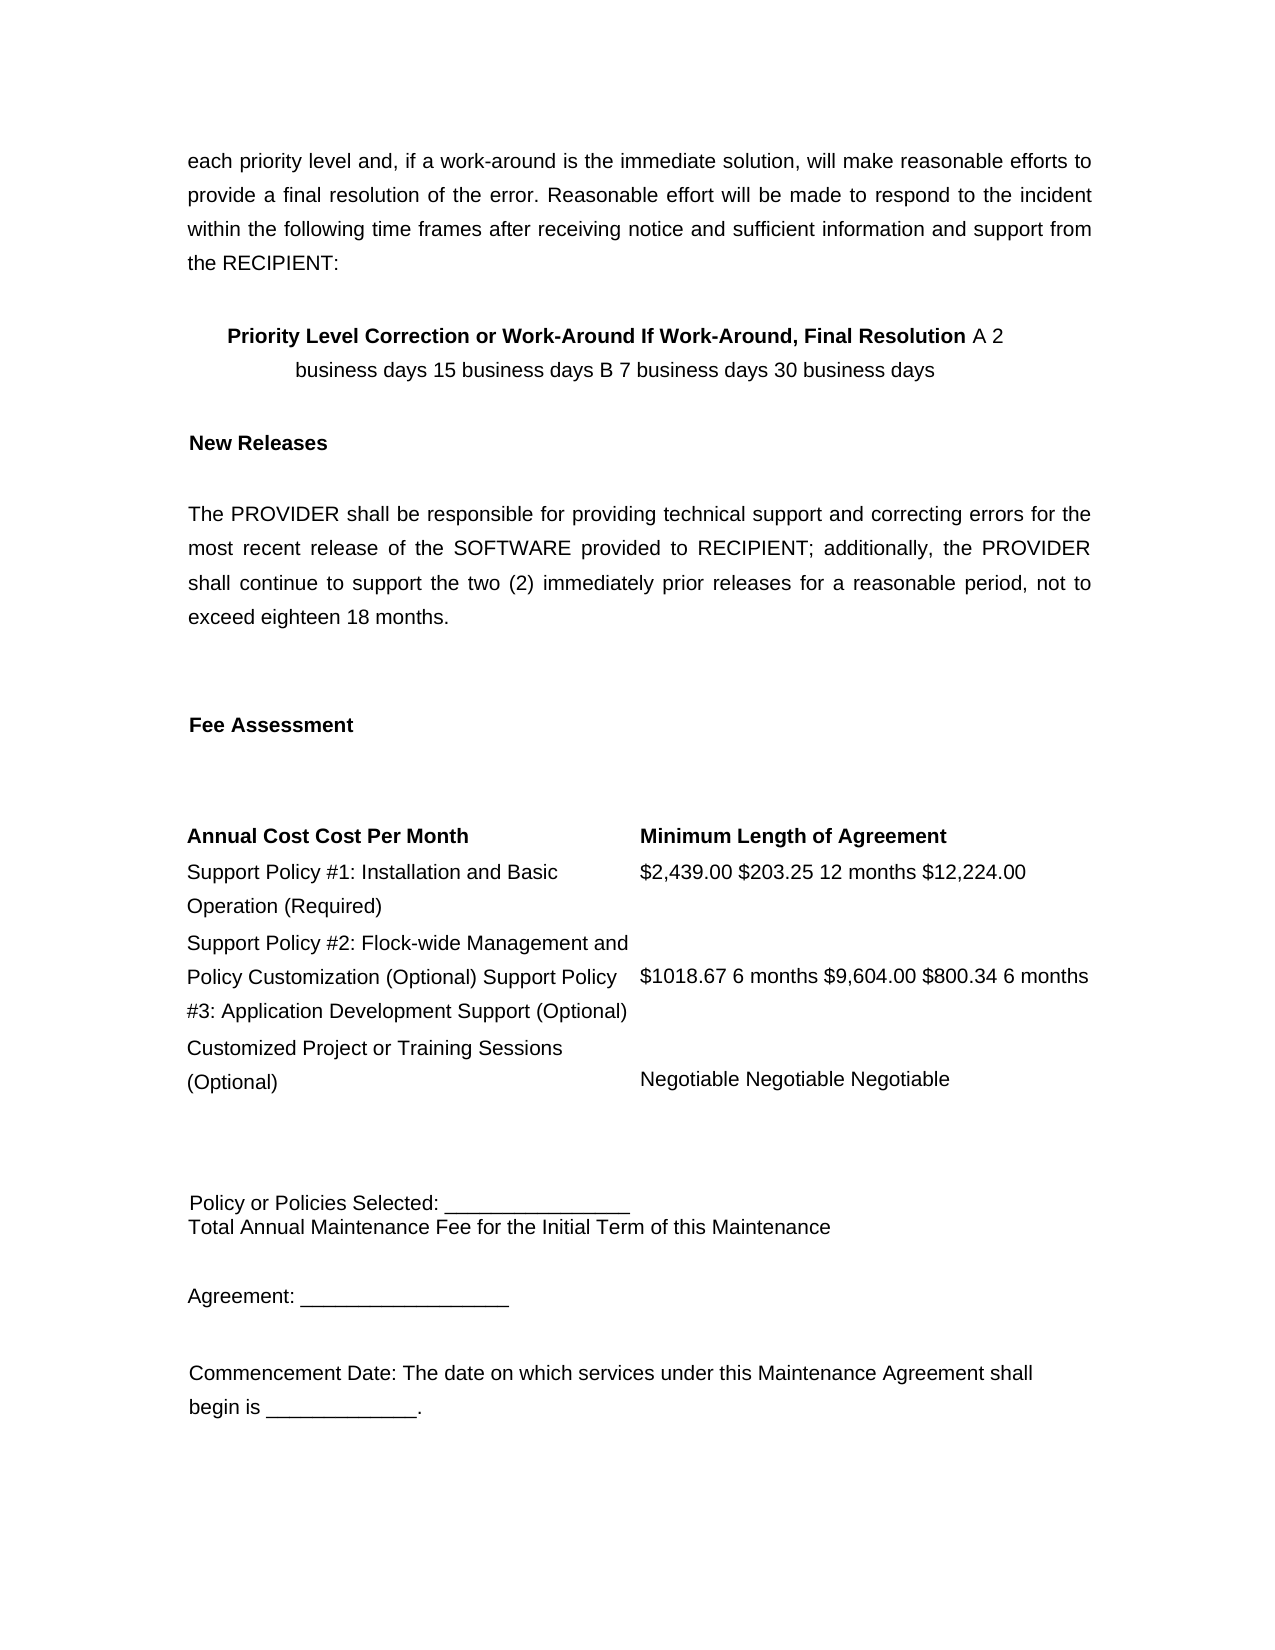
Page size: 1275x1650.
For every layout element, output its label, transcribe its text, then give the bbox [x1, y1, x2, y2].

text Minimum Length of Agreement [640, 823, 1093, 847]
text Annual Cost Cost Per Month [187, 823, 640, 847]
text Total Annual Maintenance Fee for the Initial Term of this Maintenance Agreement: __________________ [187, 1215, 939, 1308]
text Support Policy #1: Installation and Basic Operation (Required) [187, 860, 640, 918]
text Customized Project or Training Sessions (Optional) [187, 1036, 640, 1094]
text Priority Level Correction or Work-Around If Work-Around, Final Resolution A 2 business days 15 business days B 7 business days 30 business days [189, 324, 1042, 382]
text each priority level and, if a work-around is the immediate solution, will make reasonable efforts to provide a final resolution of the error. Reasonable effort will be made to respond to the incident within the following time frames after receiving notice and sufficient information and support from the RECIPIENT: [187, 149, 1093, 275]
text Fee Assessment [189, 713, 1093, 737]
text $2,439.00 $203.25 12 months $12,224.00 $1018.67 6 months $9,604.00 $800.34 6 months Negotiable Negotiable Negotiable [640, 860, 1093, 1091]
text Policy or Policies Selected: ________________ [189, 1191, 1093, 1215]
text Commencement Date: The date on which services under this Maintenance Agreement shall begin is _____________. [188, 1361, 1088, 1419]
text New Releases [189, 431, 1093, 454]
text Support Policy #2: Flock-wide Management and Policy Customization (Optional) Support Policy #3: Application Development Support (Optional) [187, 931, 640, 1023]
text The PROVIDER shall be responsible for providing technical support and correcting errors for the most recent release of the SOFTWARE provided to RECIPIENT; additionally, the PROVIDER shall continue to support the two (2) immediately prior releases for a reasonable period, not to exceed eighteen 18 months. [188, 502, 1092, 628]
